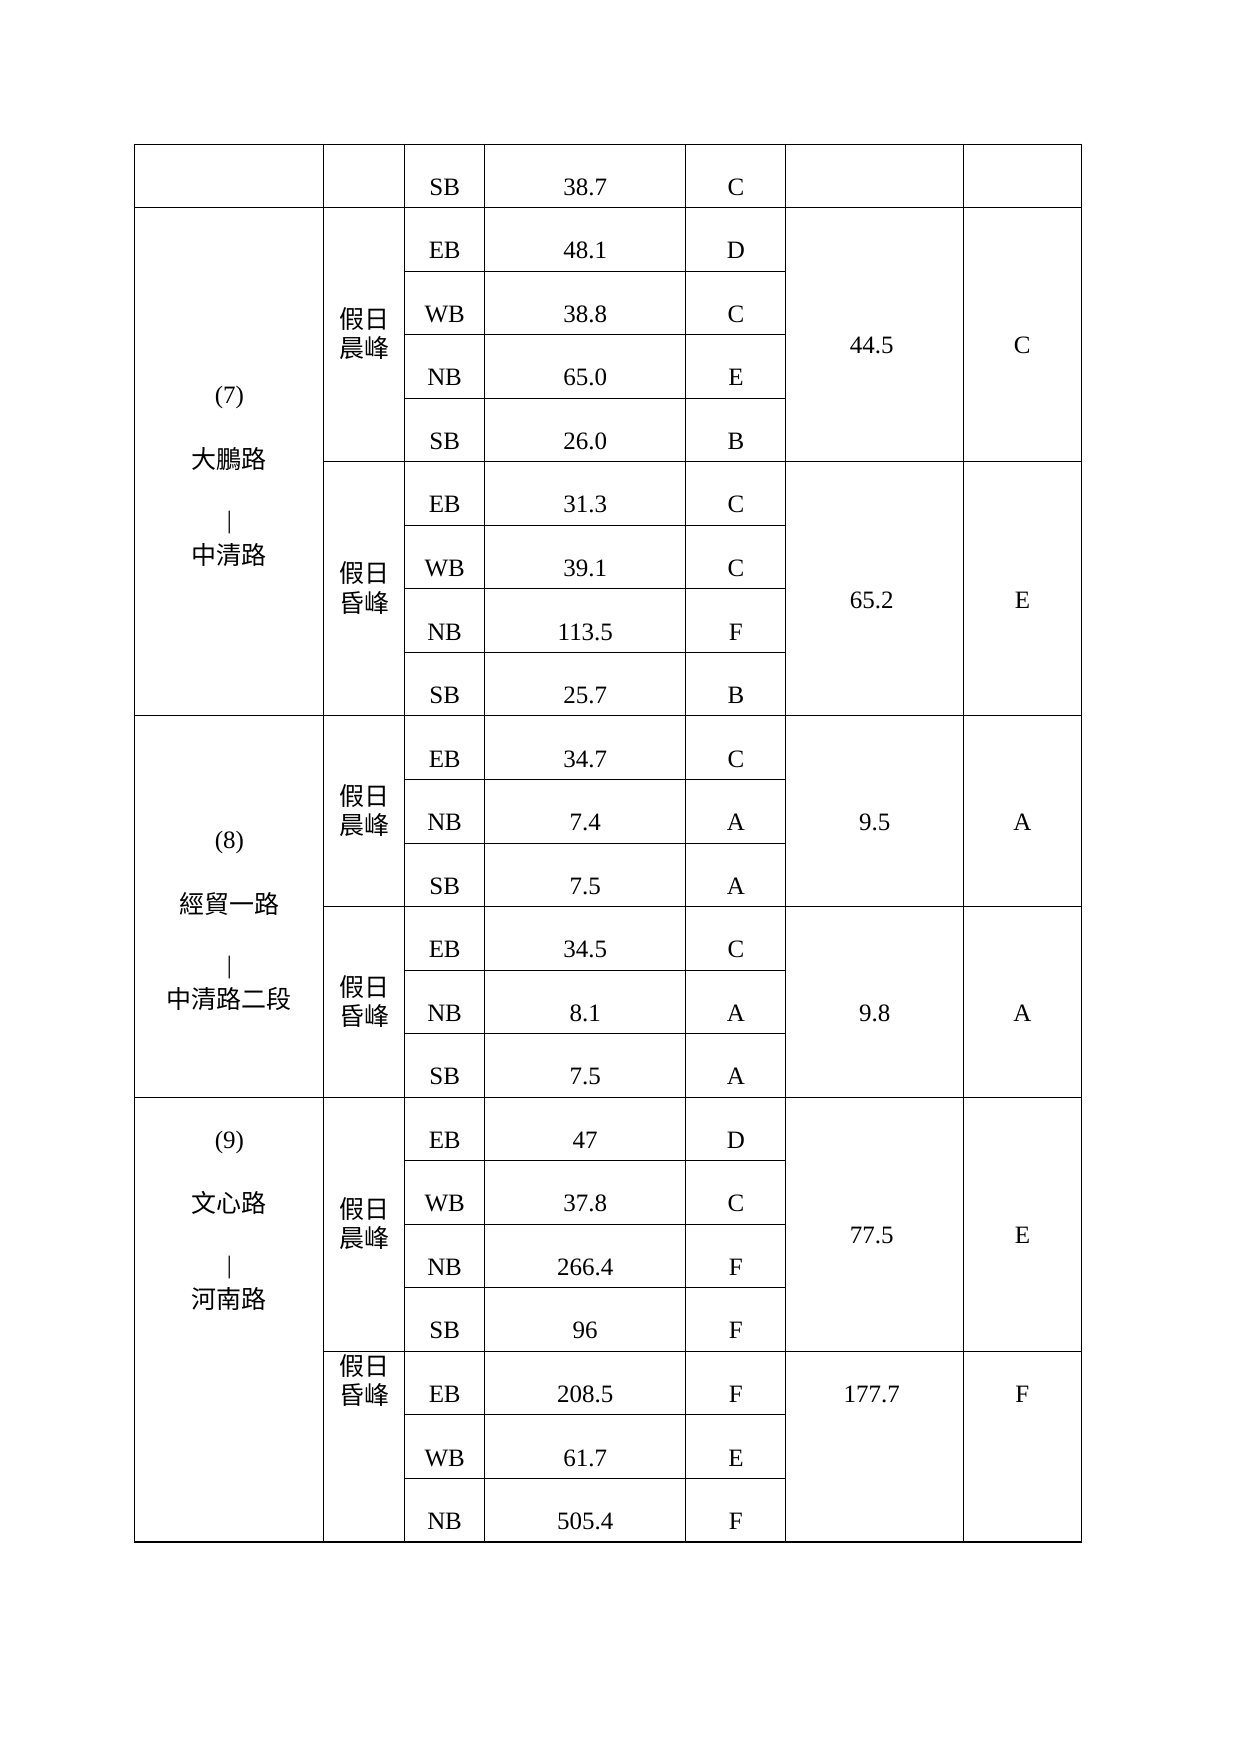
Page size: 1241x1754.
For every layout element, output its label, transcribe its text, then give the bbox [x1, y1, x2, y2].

table_cell 505.4 [485, 1479, 685, 1541]
table_cell NB [405, 1479, 484, 1541]
table_cell SB [405, 1288, 484, 1351]
table_cell F [964, 1352, 1081, 1541]
table_cell 7.5 [485, 1034, 685, 1097]
table_cell 8.1 [485, 971, 685, 1033]
table_cell 208.5 [485, 1352, 685, 1414]
table_cell 7.5 [485, 844, 685, 906]
table_cell C [686, 1161, 785, 1224]
table_cell [324, 145, 404, 207]
table_cell A [686, 971, 785, 1033]
table_cell NB [405, 589, 484, 652]
table_cell 44.5 [786, 208, 963, 461]
table_cell [786, 145, 963, 207]
table_cell EB [405, 1098, 484, 1160]
table_cell 假日晨峰 [324, 208, 404, 461]
table_cell SB [405, 1034, 484, 1097]
table_cell B [686, 653, 785, 715]
table_cell 77.5 [786, 1098, 963, 1351]
table_cell 假日晨峰 [324, 1098, 404, 1351]
table_cell E [964, 462, 1081, 715]
table_cell [964, 145, 1081, 207]
table_cell A [686, 780, 785, 842]
table_cell SB [405, 844, 484, 906]
table_cell B [686, 399, 785, 461]
table_cell SB [405, 653, 484, 715]
table_cell F [686, 1352, 785, 1414]
table_cell 61.7 [485, 1415, 685, 1478]
table_cell 113.5 [485, 589, 685, 652]
table_cell EB [405, 716, 484, 779]
table_cell C [686, 526, 785, 588]
table_cell 9.5 [786, 716, 963, 906]
table_cell 25.7 [485, 653, 685, 715]
table_cell F [686, 1288, 785, 1351]
table_cell 37.8 [485, 1161, 685, 1224]
table_cell A [964, 716, 1081, 906]
table_cell E [964, 1098, 1081, 1351]
table_cell 34.5 [485, 907, 685, 969]
table_cell WB [405, 1415, 484, 1478]
table_cell C [686, 145, 785, 207]
table_cell EB [405, 907, 484, 969]
table_cell (8) 經貿一路 | 中清路二段 [135, 716, 323, 1097]
table_cell F [686, 589, 785, 652]
table_cell 65.0 [485, 335, 685, 398]
table_cell (9) 文心路 | 河南路 [135, 1098, 323, 1541]
table_cell 96 [485, 1288, 685, 1351]
table_cell A [686, 1034, 785, 1097]
table_cell 假日昏峰 [324, 907, 404, 1097]
table_cell SB [405, 399, 484, 461]
table_cell 31.3 [485, 462, 685, 525]
table_cell 48.1 [485, 208, 685, 271]
table_cell A [964, 907, 1081, 1097]
table_cell 假日昏峰 [324, 462, 404, 715]
table_cell 假日昏峰 [324, 1352, 404, 1541]
table_cell 65.2 [786, 462, 963, 715]
table_cell F [686, 1479, 785, 1541]
table_cell 266.4 [485, 1225, 685, 1287]
table_cell E [686, 1415, 785, 1478]
table_cell 34.7 [485, 716, 685, 779]
table_cell NB [405, 335, 484, 398]
table_cell [135, 145, 323, 207]
table_cell C [686, 716, 785, 779]
table_cell WB [405, 526, 484, 588]
table_cell EB [405, 462, 484, 525]
table_cell 9.8 [786, 907, 963, 1097]
table_cell F [686, 1225, 785, 1287]
table_cell NB [405, 780, 484, 842]
table_cell 38.8 [485, 272, 685, 334]
table_cell SB [405, 145, 484, 207]
table_cell WB [405, 272, 484, 334]
table_cell EB [405, 1352, 484, 1414]
table_cell 39.1 [485, 526, 685, 588]
table_cell 38.7 [485, 145, 685, 207]
table_cell D [686, 1098, 785, 1160]
table_cell C [686, 462, 785, 525]
table_cell C [686, 907, 785, 969]
table_cell D [686, 208, 785, 271]
table_cell 7.4 [485, 780, 685, 842]
table_cell WB [405, 1161, 484, 1224]
table_cell 47 [485, 1098, 685, 1160]
table_cell (7) 大鵬路 | 中清路 [135, 208, 323, 715]
table_cell E [686, 335, 785, 398]
table_cell 26.0 [485, 399, 685, 461]
table_cell A [686, 844, 785, 906]
table_cell 假日晨峰 [324, 716, 404, 906]
table_cell C [964, 208, 1081, 461]
table_cell C [686, 272, 785, 334]
table_cell EB [405, 208, 484, 271]
table_cell NB [405, 971, 484, 1033]
table_cell 177.7 [786, 1352, 963, 1541]
table_cell NB [405, 1225, 484, 1287]
